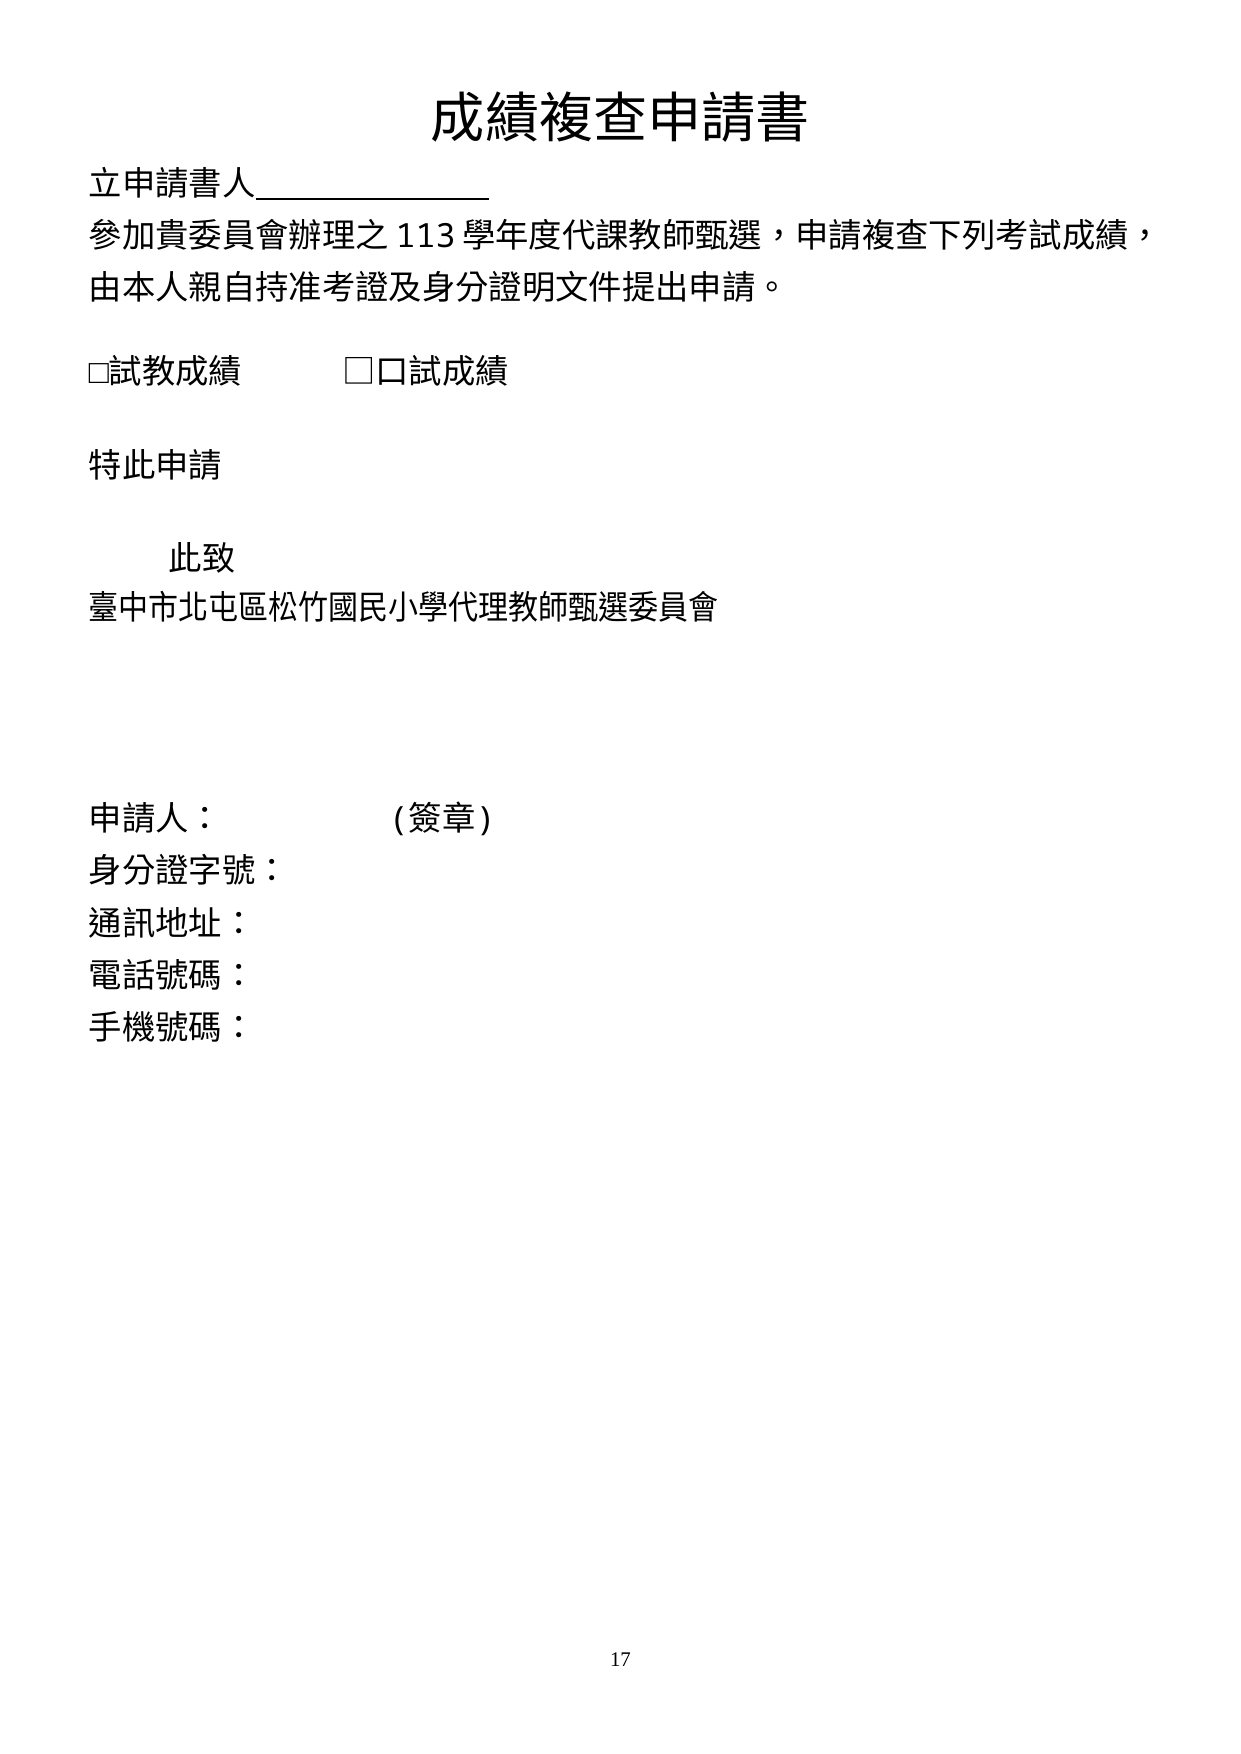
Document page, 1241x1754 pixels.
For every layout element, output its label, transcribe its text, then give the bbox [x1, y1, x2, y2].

text 參加貴委員會辦理之113學年度代課教師甄選，申請複查下列考試成績，由本人親自持准考證及身分證明文件提出申請。 [89, 206, 1152, 310]
text 特此申請 [89, 438, 1152, 487]
text 通訊地址： [89, 893, 1152, 945]
text 此致 [89, 532, 1152, 581]
text 身分證字號： [89, 841, 1152, 893]
text 電話號碼： [89, 945, 1152, 997]
text 手機號碼： [89, 997, 1152, 1049]
text □試教成績 □口試成績 [89, 310, 1152, 393]
text 成績複查申請書 [89, 75, 1152, 153]
text 申請人： (簽章) [89, 789, 1152, 841]
text 臺中市北屯區松竹國民小學代理教師甄選委員會 [89, 581, 1152, 629]
text 立申請書人 [89, 153, 1152, 206]
